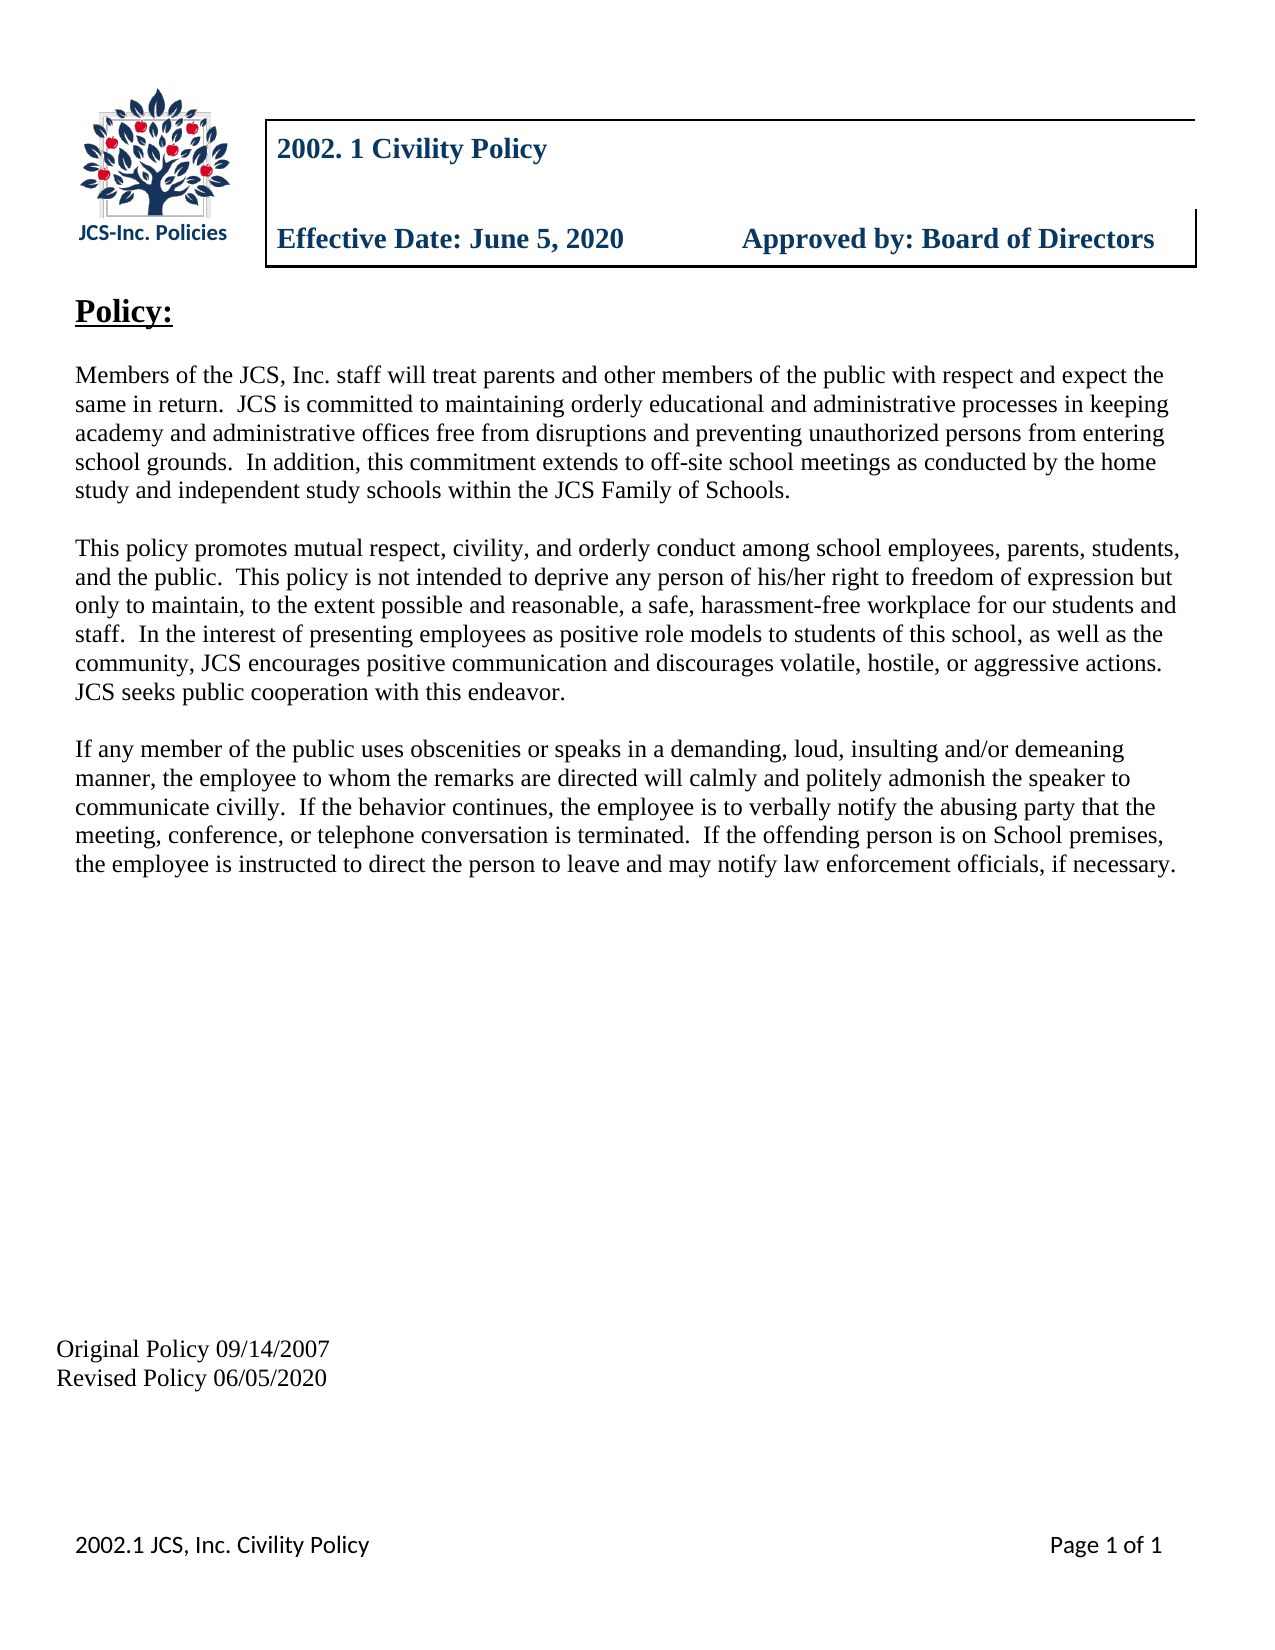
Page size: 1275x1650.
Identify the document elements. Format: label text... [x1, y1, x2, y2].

picture [78, 85, 233, 218]
text Policy: [75, 292, 1200, 330]
text If any member of the public uses obscenities or speaks in a demanding, loud, insulting and/or demeaning manner, the employee to whom the remarks are directed will calmly and politely admonish the speaker to communicate civilly. If the behavior continues, the employee is to verbally notify the abusing party that the meeting, conference, or telephone conversation is terminated. If the offending person is on School premises, the employee is instructed to direct the person to leave and may notify law enforcement officials, if necessary. [75, 734, 1200, 878]
text Original Policy 09/14/2007 [56, 1334, 1275, 1363]
text Revised Policy 06/05/2020 [56, 1363, 1275, 1392]
text Members of the JCS, Inc. staff will treat parents and other members of the public with respect and expect the same in return. JCS is committed to maintaining orderly educational and administrative processes in keeping academy and administrative offices free from disruptions and preventing unauthorized persons from entering school grounds. In addition, this commitment extends to off-site school meetings as conducted by the home study and independent study schools within the JCS Family of Schools. [75, 361, 1200, 504]
text This policy promotes mutual respect, civility, and orderly conduct among school employees, parents, students, and the public. This policy is not intended to deprive any person of his/her right to freedom of expression but only to maintain, to the extent possible and reasonable, a safe, harassment-free workplace for our students and staff. In the interest of presenting employees as positive role models to students of this school, as well as the community, JCS encourages positive communication and discourages volatile, hostile, or aggressive actions. JCS seeks public cooperation with this endeavor. [75, 533, 1200, 706]
